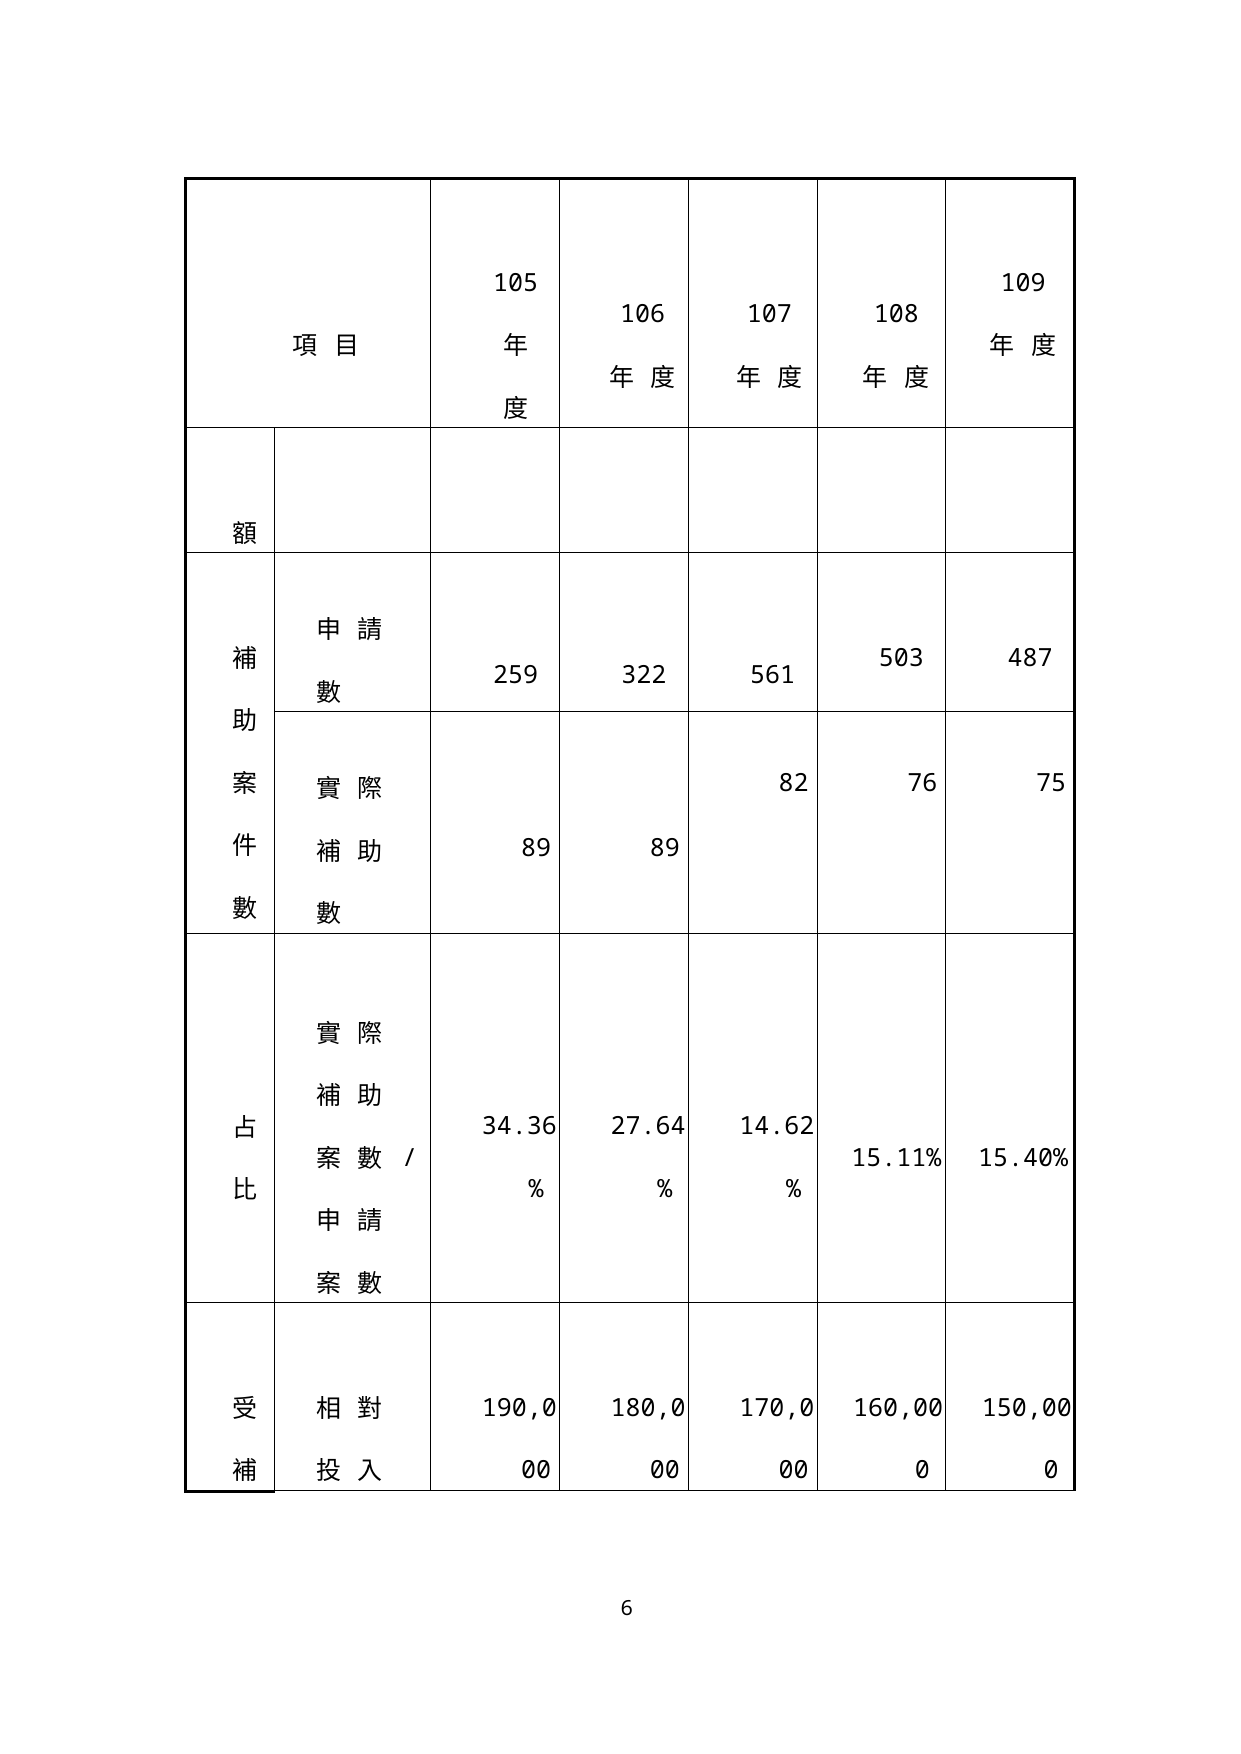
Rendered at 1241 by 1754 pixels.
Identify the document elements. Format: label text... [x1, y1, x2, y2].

table_cell 503 [818, 553, 945, 711]
table_cell [275, 428, 430, 552]
table_cell 180,000 [560, 1303, 688, 1490]
table_cell 15.11% [818, 934, 945, 1302]
table_cell 190,000 [431, 1303, 559, 1490]
table_cell 實際補助案數/申請案數 [275, 934, 430, 1302]
table_header 109年度 [946, 180, 1073, 427]
table_cell 75 [946, 712, 1073, 933]
table_cell 322 [560, 553, 688, 711]
table_header 項目 [187, 180, 430, 427]
table_cell 89 [560, 712, 688, 933]
table_cell 額 [187, 428, 274, 552]
table_cell 170,000 [689, 1303, 817, 1490]
table_header 106年度 [560, 180, 688, 427]
table_cell 76 [818, 712, 945, 933]
table_cell 487 [946, 553, 1073, 711]
table_cell 受補 [187, 1303, 274, 1490]
table_cell 259 [431, 553, 559, 711]
table_cell [431, 428, 559, 552]
table_cell [818, 428, 945, 552]
table_header 107年度 [689, 180, 817, 427]
table_cell 相對投入 [275, 1303, 430, 1490]
table_cell 82 [689, 712, 817, 933]
table_cell 占比 [187, 934, 274, 1302]
table_cell [946, 428, 1073, 552]
table_cell 27.64% [560, 934, 688, 1302]
table_cell 申請數 [275, 553, 430, 711]
table_cell 89 [431, 712, 559, 933]
table_cell 15.40% [946, 934, 1073, 1302]
table_header 108年度 [818, 180, 945, 427]
table_cell 160,000 [818, 1303, 945, 1490]
table_cell 補助案件數 [187, 553, 274, 933]
table_cell [689, 428, 817, 552]
table_cell 實際補助數 [275, 712, 430, 933]
table_header 105年度 [431, 180, 559, 427]
table_cell 14.62% [689, 934, 817, 1302]
table_cell 561 [689, 553, 817, 711]
table_cell [560, 428, 688, 552]
table_cell 150,000 [946, 1303, 1073, 1490]
table_cell 34.36% [431, 934, 559, 1302]
